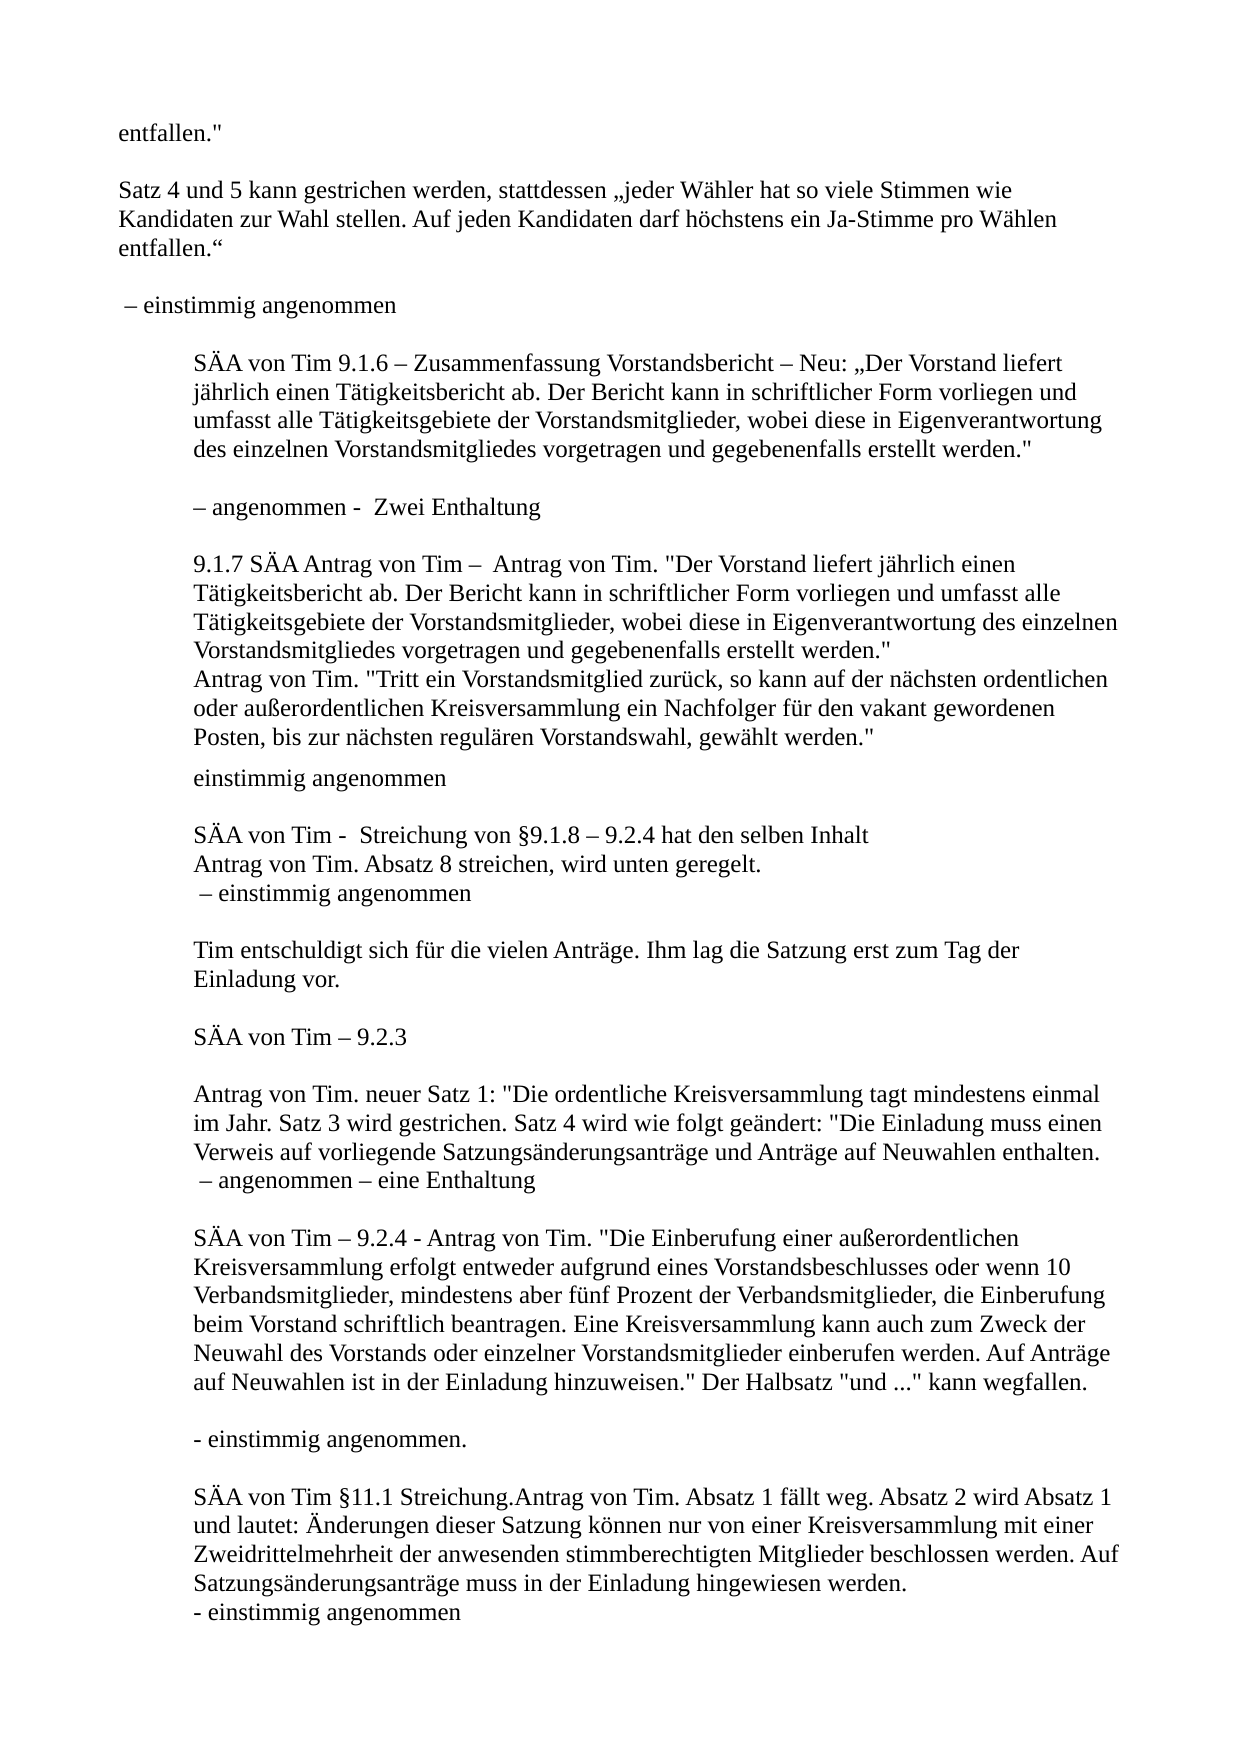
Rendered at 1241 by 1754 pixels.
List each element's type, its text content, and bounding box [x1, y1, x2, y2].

list 9.1.7 SÄA Antrag von Tim – Antrag von Tim. "Der Vorstand liefert jährlich einen Tätigkeitsbericht ab. Der Bericht kann in schriftlicher Form vorliegen und umfasst alle Tätigkeitsgebiete der Vorstandsmitglieder, wobei diese in Eigenverantwortung des einzelnen Vorstandsmitgliedes vorgetragen und gegebenenfalls erstellt werden." [156, 549, 1122, 664]
text Satz 4 und 5 kann gestrichen werden, stattdessen „jeder Wähler hat so viele Stimmen wie Kandidaten zur Wahl stellen. Auf jeden Kandidaten darf höchstens ein Ja-Stimme pro Wählen entfallen.“ [118, 176, 1122, 262]
list Tim entschuldigt sich für die vielen Anträge. Ihm lag die Satzung erst zum Tag der Einladung vor. [156, 936, 1122, 993]
list einstimmig angenommen [156, 763, 1122, 792]
text – einstimmig angenommen [118, 291, 1122, 319]
list – angenommen – eine Enthaltung [156, 1166, 1122, 1194]
list Antrag von Tim. Absatz 8 streichen, wird unten geregelt. [156, 849, 1122, 878]
list SÄA von Tim 9.1.6 – Zusammenfassung Vorstandsbericht – Neu: „Der Vorstand liefert jährlich einen Tätigkeitsbericht ab. Der Bericht kann in schriftlicher Form vorliegen und umfasst alle Tätigkeitsgebiete der Vorstandsmitglieder, wobei diese in Eigenverantwortung des einzelnen Vorstandsmitgliedes vorgetragen und gegebenenfalls erstellt werden." [156, 348, 1122, 463]
list Antrag von Tim. "Tritt ein Vorstandsmitglied zurück, so kann auf der nächsten ordentlichen oder außerordentlichen Kreisversammlung ein Nachfolger für den vakant gewordenen Posten, bis zur nächsten regulären Vorstandswahl, gewählt werden." [156, 664, 1122, 751]
text entfallen." [118, 118, 1122, 147]
list SÄA von Tim §11.1 Streichung.Antrag von Tim. Absatz 1 fällt weg. Absatz 2 wird Absatz 1 und lautet: Änderungen dieser Satzung können nur von einer Kreisversammlung mit einer Zweidrittelmehrheit der anwesenden stimmberechtigten Mitglieder beschlossen werden. Auf Satzungsänderungsanträge muss in der Einladung hingewiesen werden. [156, 1482, 1122, 1597]
list – angenommen - Zwei Enthaltung [156, 492, 1122, 521]
list SÄA von Tim – 9.2.3 [156, 1022, 1122, 1051]
list Antrag von Tim. neuer Satz 1: "Die ordentliche Kreisversammlung tagt mindestens einmal im Jahr. Satz 3 wird gestrichen. Satz 4 wird wie folgt geändert: "Die Einladung muss einen Verweis auf vorliegende Satzungsänderungsanträge und Anträge auf Neuwahlen enthalten. [156, 1079, 1122, 1166]
list – einstimmig angenommen [156, 878, 1122, 907]
list - einstimmig angenommen. [156, 1424, 1122, 1453]
list - einstimmig angenommen [156, 1597, 1122, 1626]
list SÄA von Tim – 9.2.4 - Antrag von Tim. "Die Einberufung einer außerordentlichen Kreisversammlung erfolgt entweder aufgrund eines Vorstandsbeschlusses oder wenn 10 Verbandsmitglieder, mindestens aber fünf Prozent der Verbandsmitglieder, die Einberufung beim Vorstand schriftlich beantragen. Eine Kreisversammlung kann auch zum Zweck der Neuwahl des Vorstands oder einzelner Vorstandsmitglieder einberufen werden. Auf Anträge auf Neuwahlen ist in der Einladung hinzuweisen." Der Halbsatz "und ..." kann wegfallen. [156, 1223, 1122, 1396]
list SÄA von Tim - Streichung von §9.1.8 – 9.2.4 hat den selben Inhalt [156, 821, 1122, 849]
